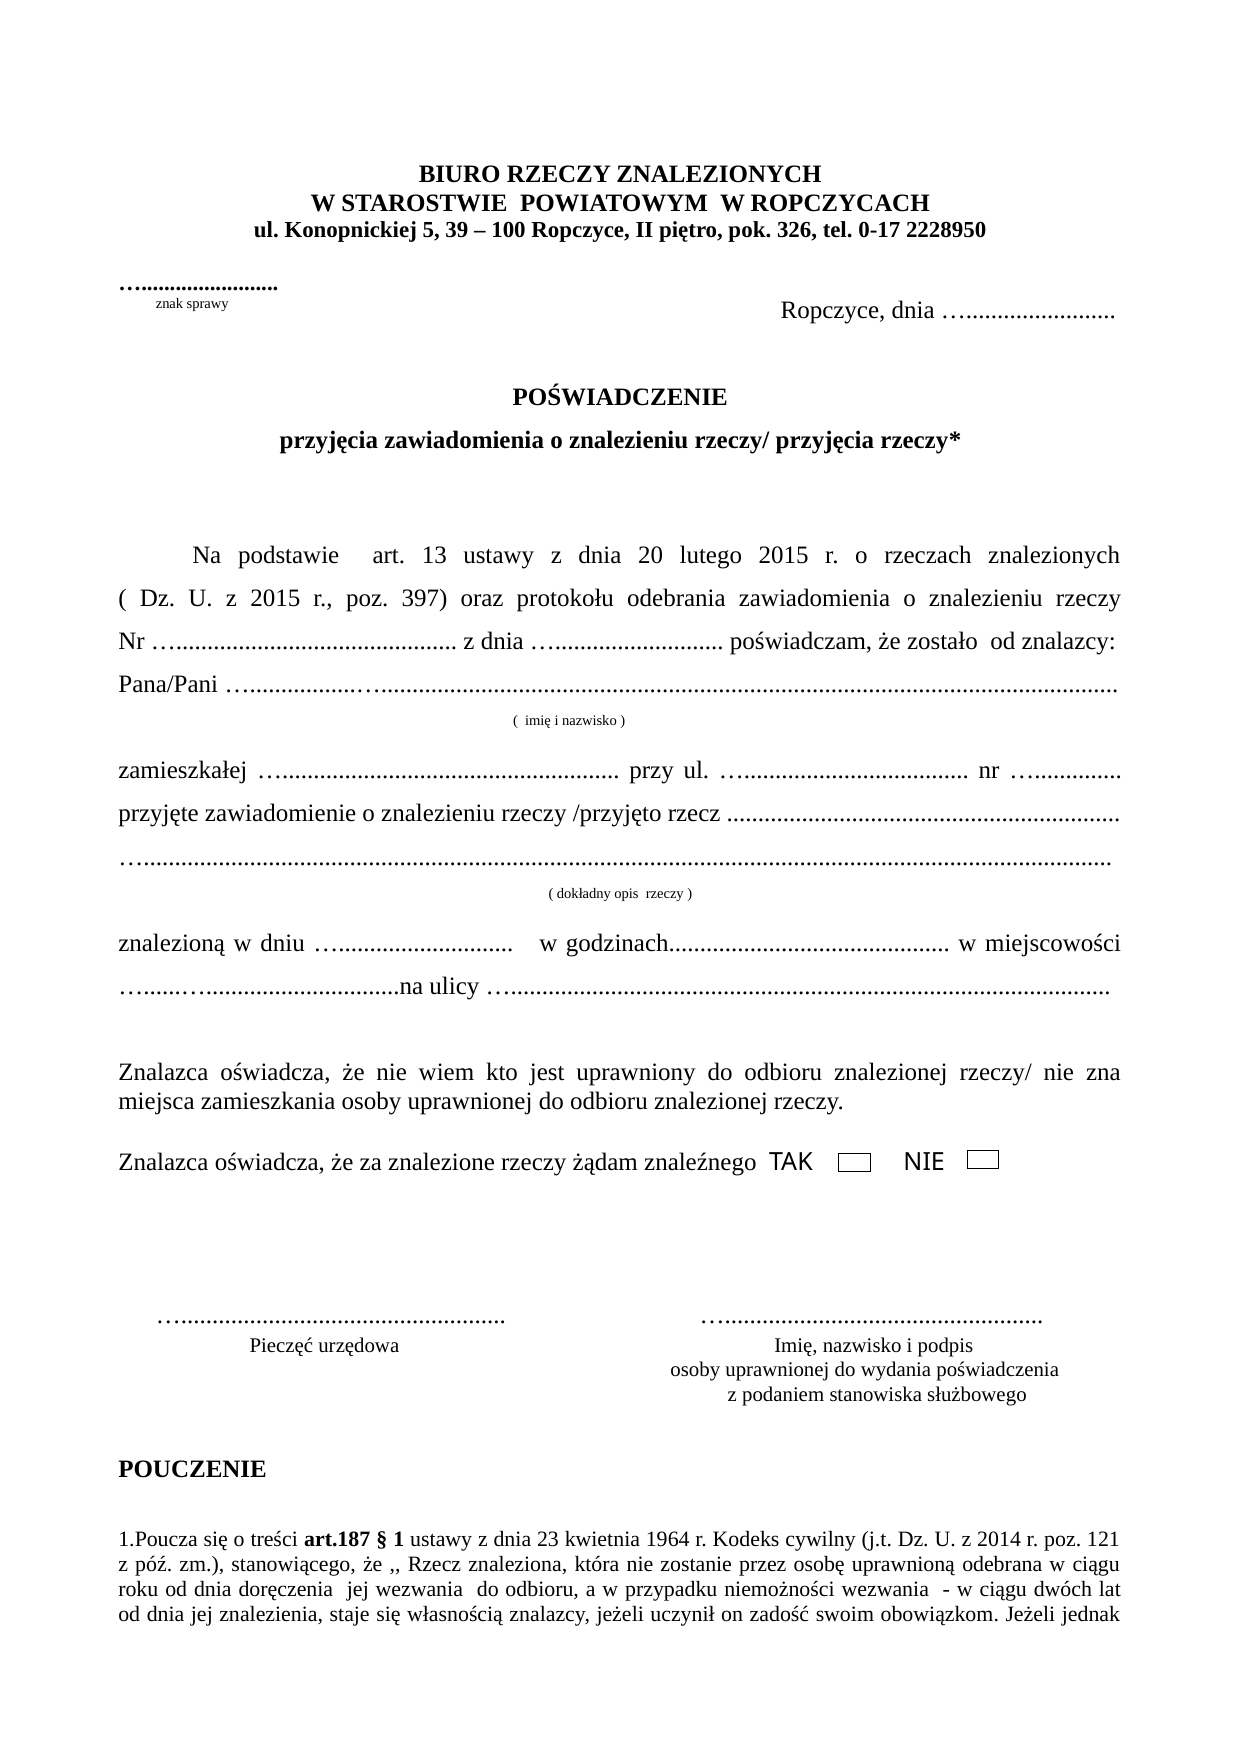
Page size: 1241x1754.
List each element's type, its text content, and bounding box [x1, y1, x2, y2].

text POŚWIADCZENIE [118, 382, 1122, 410]
text 1.Poucza się o treści art.187 § 1 ustawy z dnia 23 kwietnia 1964 r. Kodeks cywilny (j.t. Dz. U. z 2014 r. poz. 121 z póź. zm.), stanowiącego, że ,, Rzecz znaleziona, która nie zostanie przez osobę uprawnioną odebrana w ciągu roku od dnia doręczenia jej wezwania do odbioru, a w przypadku niemożności wezwania - w ciągu dwóch lat od dnia jej znalezienia, staje się własnością znalazcy, jeżeli uczynił on zadość swoim obowiązkom. Jeżeli jednak [118, 1526, 1122, 1626]
text ( dokładny opis rzeczy ) [118, 885, 1122, 913]
text Na podstawie art. 13 ustawy z dnia 20 lutego 2015 r. o rzeczach znalezionych ( Dz. U. z 2015 r., poz. 397) oraz protokołu odebrania zawiadomienia o znalezieniu rzeczy Nr …............................................. z dnia …........................... poświadczam, że zostało od znalazcy: [118, 540, 1122, 655]
text BIURO RZECZY ZNALEZIONYCH [118, 159, 1122, 188]
text …........................................................................................................................................................... [118, 842, 1122, 870]
text z podaniem stanowiska służbowego [118, 1381, 1122, 1406]
text znak sprawy Ropczyce, dnia …........................ [118, 295, 1122, 324]
text Pieczęć urzędowa Imię, nazwisko i podpis [118, 1329, 1122, 1357]
text znalezioną w dniu …............................ w godzinach............................................. w miejscowości …......…...............................na ulicy …................................................................................................ [118, 928, 1122, 1000]
text osoby uprawnionej do wydania poświadczenia [118, 1357, 1122, 1381]
text ….................................................... …................................................... [118, 1300, 1122, 1329]
text Znalazca oświadcza, że za znalezione rzeczy żądam znaleźnego TAK NIE [118, 1143, 1122, 1178]
text …........................ [118, 269, 1122, 295]
text Pana/Pani ….................…...................................................................................................................... [118, 669, 1122, 698]
text POUCZENIE [118, 1454, 1122, 1482]
text przyjęcia zawiadomienia o znalezieniu rzeczy/ przyjęcia rzeczy* [118, 425, 1122, 453]
text W STAROSTWIE POWIATOWYM W ROPCZYCACH [118, 188, 1122, 216]
text zamieszkałej …...................................................... przy ul. ….................................... nr ….............. przyjęte zawiadomienie o znalezieniu rzeczy /przyjęto rzecz ............................................................... [118, 755, 1122, 827]
text ( imię i nazwisko ) [118, 712, 1122, 741]
text ul. Konopnickiej 5, 39 – 100 Ropczyce, II piętro, pok. 326, tel. 0-17 2228950 [118, 216, 1122, 243]
text Znalazca oświadcza, że nie wiem kto jest uprawniony do odbioru znalezionej rzeczy/ nie zna miejsca zamieszkania osoby uprawnionej do odbioru znalezionej rzeczy. [118, 1057, 1122, 1115]
